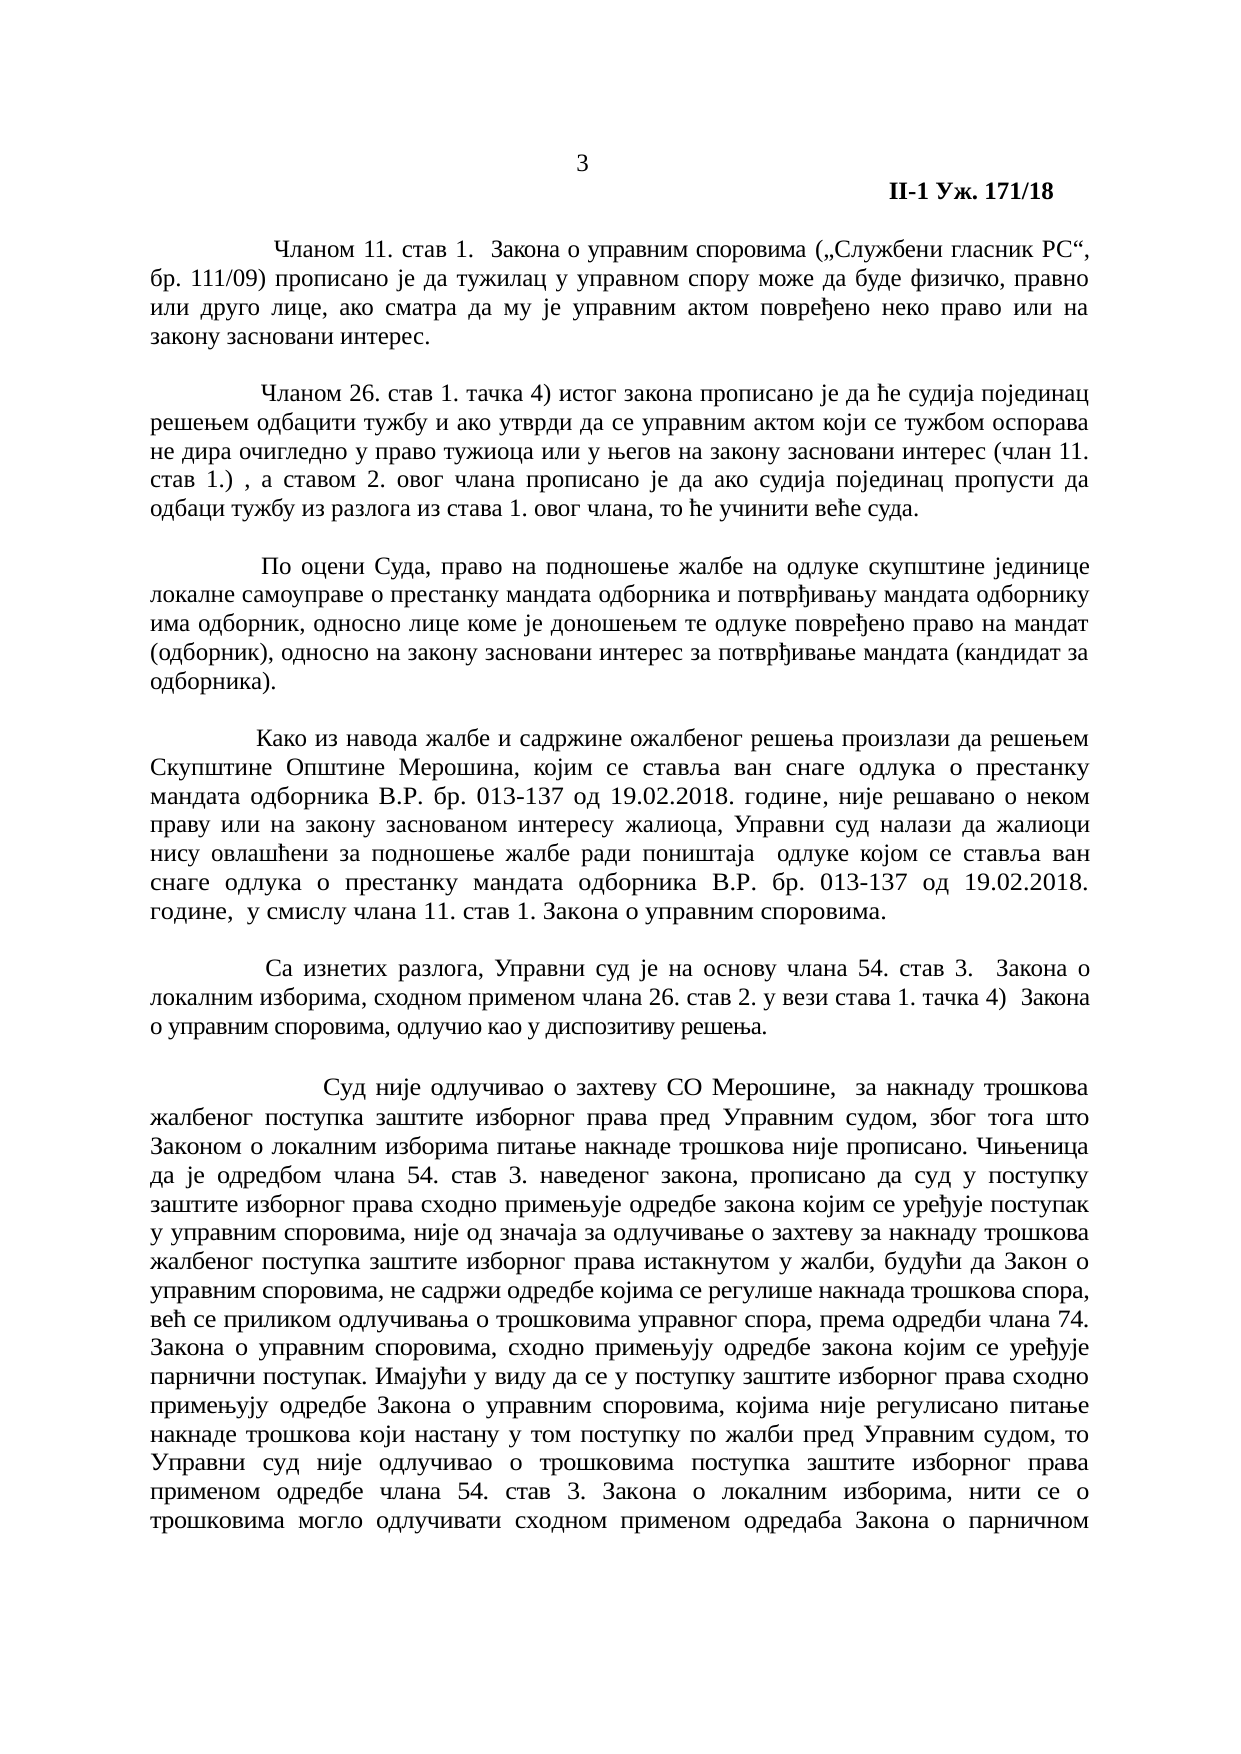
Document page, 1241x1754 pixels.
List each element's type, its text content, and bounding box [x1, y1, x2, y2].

text Како из навода жалбе и садржине ожалбеног решења произлази да решењем Скупштине Општине Мерошина, којим се ставља ван снаге одлука о престанку мандата одборника В.Р. бр. 013-137 од 19.02.2018. године, није решавано о неком праву или на закону заснованом интересу жалиоца, Управни суд налази да жалиоци нису овлашћени за подношење жалбе ради поништаја одлуке којом се ставља ван снаге одлука о престанку мандата одборника В.Р. бр. 013-137 од 19.02.2018. године, у смислу члана 11. став 1. Закона о управним споровима. [150, 723, 1090, 924]
text По оцени Суда, право на подношење жалбе на одлуке скупштине јединице локалне самоуправе о престанку мандата одборника и потврђивању мандата одборнику има одборник, односно лице коме је доношењем те одлуке повређено право на мандат (одборник), односно на закону засновани интерес за потврђивање мандата (кандидат за одборника). [150, 551, 1090, 694]
text Чланом 26. став 1. тачка 4) истог закона прописано је да ће судија појединац решењем одбацити тужбу и ако утврди да се управним актом који се тужбом оспорава не дира очигледно у право тужиоца или у његов на закону засновани интерес (члан 11. став 1.) , а ставом 2. овог члана прописано је да ако судија појединац пропусти да одбаци тужбу из разлога из става 1. овог члана, то ће учинити веће суда. [150, 378, 1090, 522]
text Са изнетих разлога, Управни суд је на основу члана 54. став 3. Закона о локалним изборима, сходном применом члана 26. став 2. у вези става 1. тачка 4) Закона о управним споровима, одлучио као у диспозитиву решења. [150, 953, 1090, 1039]
text Чланом 11. став 1. Закона о управним споровима („Службени гласник РС“, бр. 111/09) прописано је да тужилац у управном спору може да буде физичко, правно или друго лице, ако сматра да му је управним актом повређено неко право или на закону засновани интерес. [150, 234, 1090, 349]
text Суд није одлучивао о захтеву СО Мерошине, за накнаду трошкова жалбеног поступка заштите изборног права пред Управним судом, због тога што Законом о локалним изборима питање накнаде трошкова није прописано. Чињеница да је одредбом члана 54. став 3. наведеног закона, прописано да суд у поступку заштите изборног права сходно примењује одредбе закона којим се уређује поступак у управним споровима, није од значаја за одлучивање о захтеву за накнаду трошкова жалбеног поступка заштите изборног права истакнутом у жалби, будући да Закон о управним споровима, не садржи одредбе којима се регулише накнада трошкова спора, већ се приликом одлучивања о трошковима управног спора, према одредби члана 74. Закона о управним споровима, сходно примењују одредбе закона којим се уређује парнични поступак. Имајући у виду да се у поступку заштите изборног права сходно примењују одредбе Закона о управним споровима, којима није регулисано питање накнаде трошкова који настану у том поступку по жалби пред Управним судом, то Управни суд није одлучивао о трошковима поступка заштите изборног права применом одредбе члана 54. став 3. Закона о локалним изборима, нити се о трошковима могло одлучивати сходном применом одредаба Закона о парничном [150, 1068, 1090, 1534]
